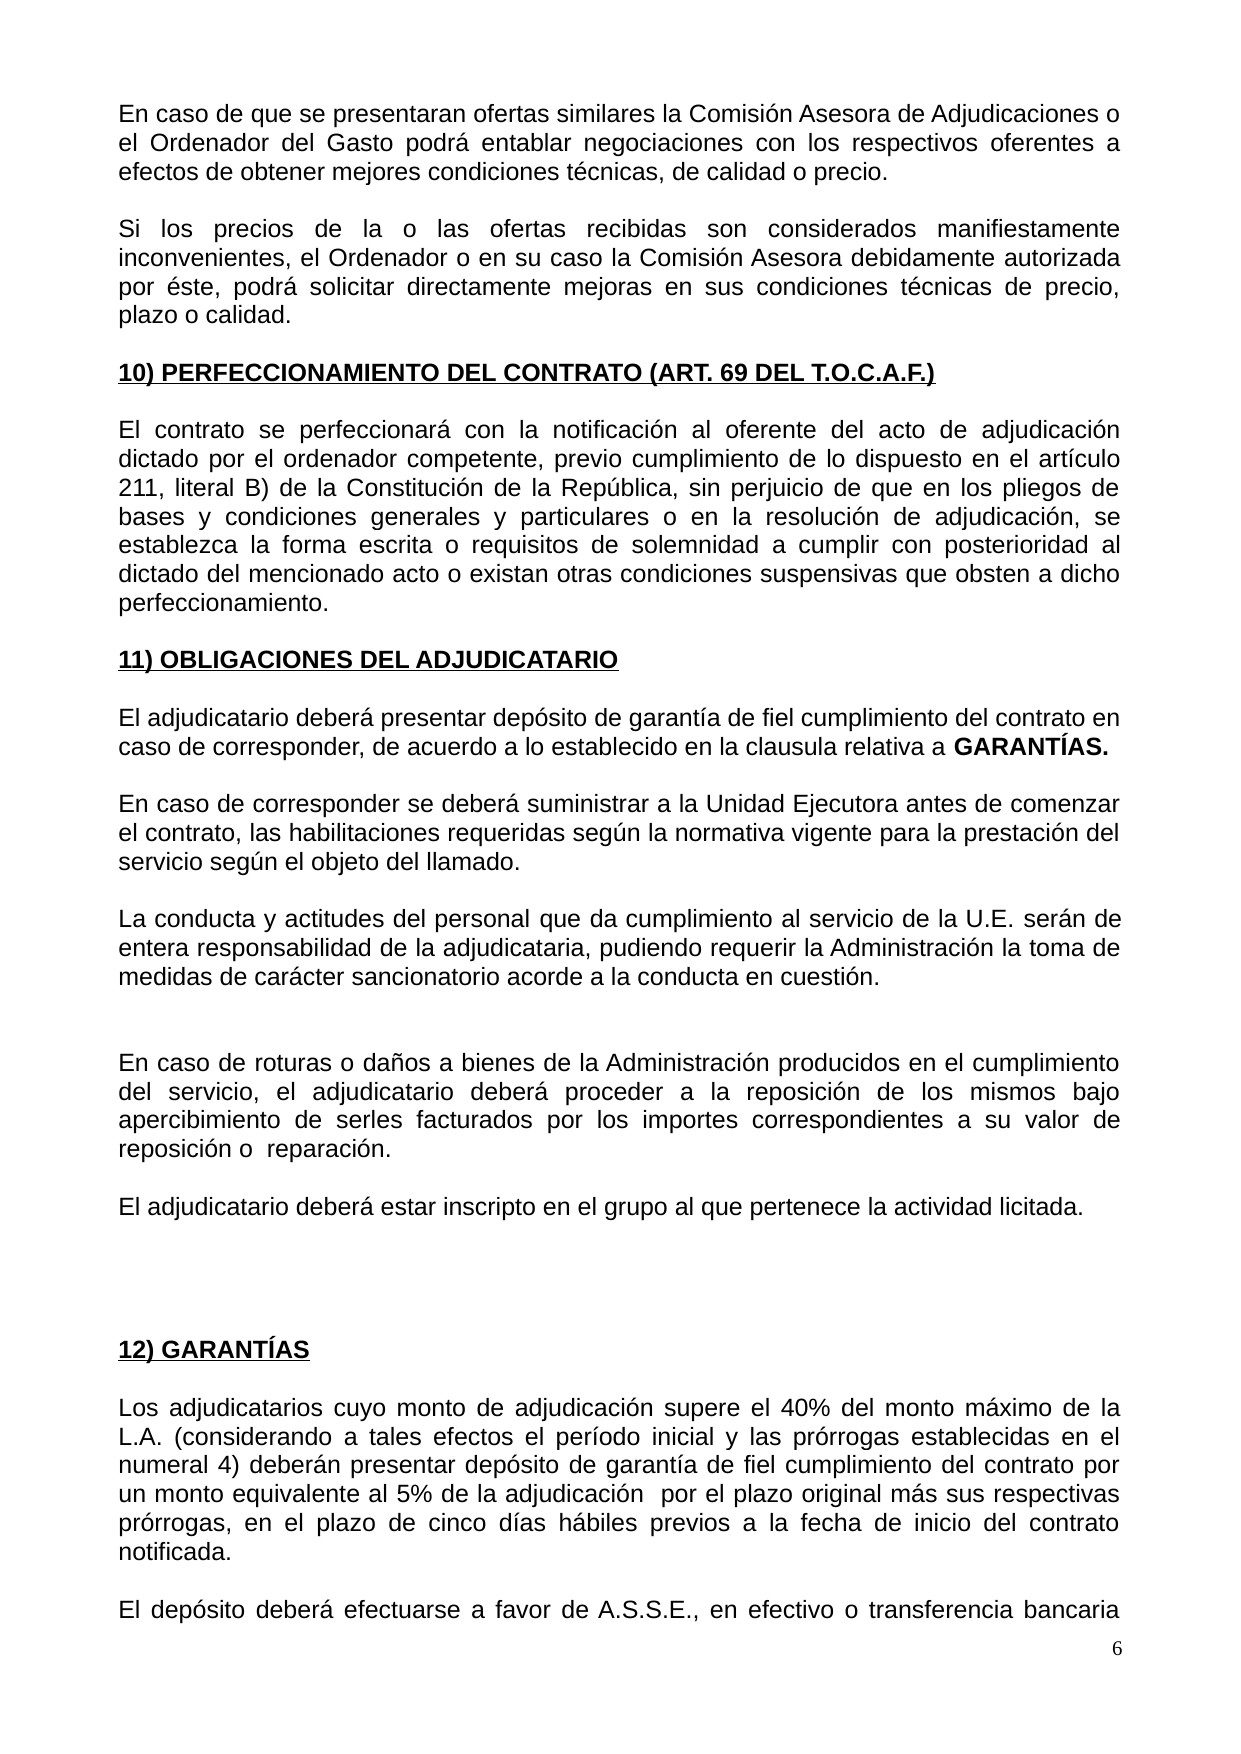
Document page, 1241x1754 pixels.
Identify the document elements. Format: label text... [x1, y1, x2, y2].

text Los adjudicatarios cuyo monto de adjudicación supere el 40% del monto máximo de la L.A. (considerando a tales efectos el período inicial y las prórrogas establecidas en el numeral 4) deberán presentar depósito de garantía de fiel cumplimiento del contrato por un monto equivalente al 5% de la adjudicación por el plazo original más sus respectivas prórrogas, en el plazo de cinco días hábiles previos a la fecha de inicio del contrato notificada. [118, 1393, 1122, 1565]
text El contrato se perfeccionará con la notificación al oferente del acto de adjudicación dictado por el ordenador competente, previo cumplimiento de lo dispuesto en el artículo 211, literal B) de la Constitución de la República, sin perjuicio de que en los pliegos de bases y condiciones generales y particulares o en la resolución de adjudicación, se establezca la forma escrita o requisitos de solemnidad a cumplir con posterioridad al dictado del mencionado acto o existan otras condiciones suspensivas que obsten a dicho perfeccionamiento. [118, 415, 1122, 617]
text La conducta y actitudes del personal que da cumplimiento al servicio de la U.E. serán de entera responsabilidad de la adjudicataria, pudiendo requerir la Administración la toma de medidas de carácter sancionatorio acorde a la conducta en cuestión. [118, 904, 1122, 990]
text 12) GARANTÍAS [118, 1335, 1122, 1364]
text En caso de corresponder se deberá suministrar a la Unidad Ejecutora antes de comenzar el contrato, las habilitaciones requeridas según la normativa vigente para la prestación del servicio según el objeto del llamado. [118, 789, 1122, 875]
text El depósito deberá efectuarse a favor de A.S.S.E., en efectivo o transferencia bancaria [118, 1595, 1122, 1623]
text 11) OBLIGACIONES DEL ADJUDICATARIO [118, 645, 1122, 674]
text El adjudicatario deberá estar inscripto en el grupo al que pertenece la actividad licitada. [118, 1192, 1122, 1220]
text En caso de roturas o daños a bienes de la Administración producidos en el cumplimiento del servicio, el adjudicatario deberá proceder a la reposición de los mismos bajo apercibimiento de serles facturados por los importes correspondientes a su valor de reposición o reparación. [118, 1048, 1122, 1163]
text 10) PERFECCIONAMIENTO DEL CONTRATO (ART. 69 DEL T.O.C.A.F.) [118, 358, 1122, 387]
text Si los precios de la o las ofertas recibidas son considerados manifiestamente inconvenientes, el Ordenador o en su caso la Comisión Asesora debidamente autorizada por éste, podrá solicitar directamente mejoras en sus condiciones técnicas de precio, plazo o calidad. [118, 214, 1122, 329]
text En caso de que se presentaran ofertas similares la Comisión Asesora de Adjudicaciones o el Ordenador del Gasto podrá entablar negociaciones con los respectivos oferentes a efectos de obtener mejores condiciones técnicas, de calidad o precio. [118, 99, 1122, 185]
text El adjudicatario deberá presentar depósito de garantía de fiel cumplimiento del contrato en caso de corresponder, de acuerdo a lo establecido en la clausula relativa a GARANTÍAS. [118, 703, 1122, 760]
